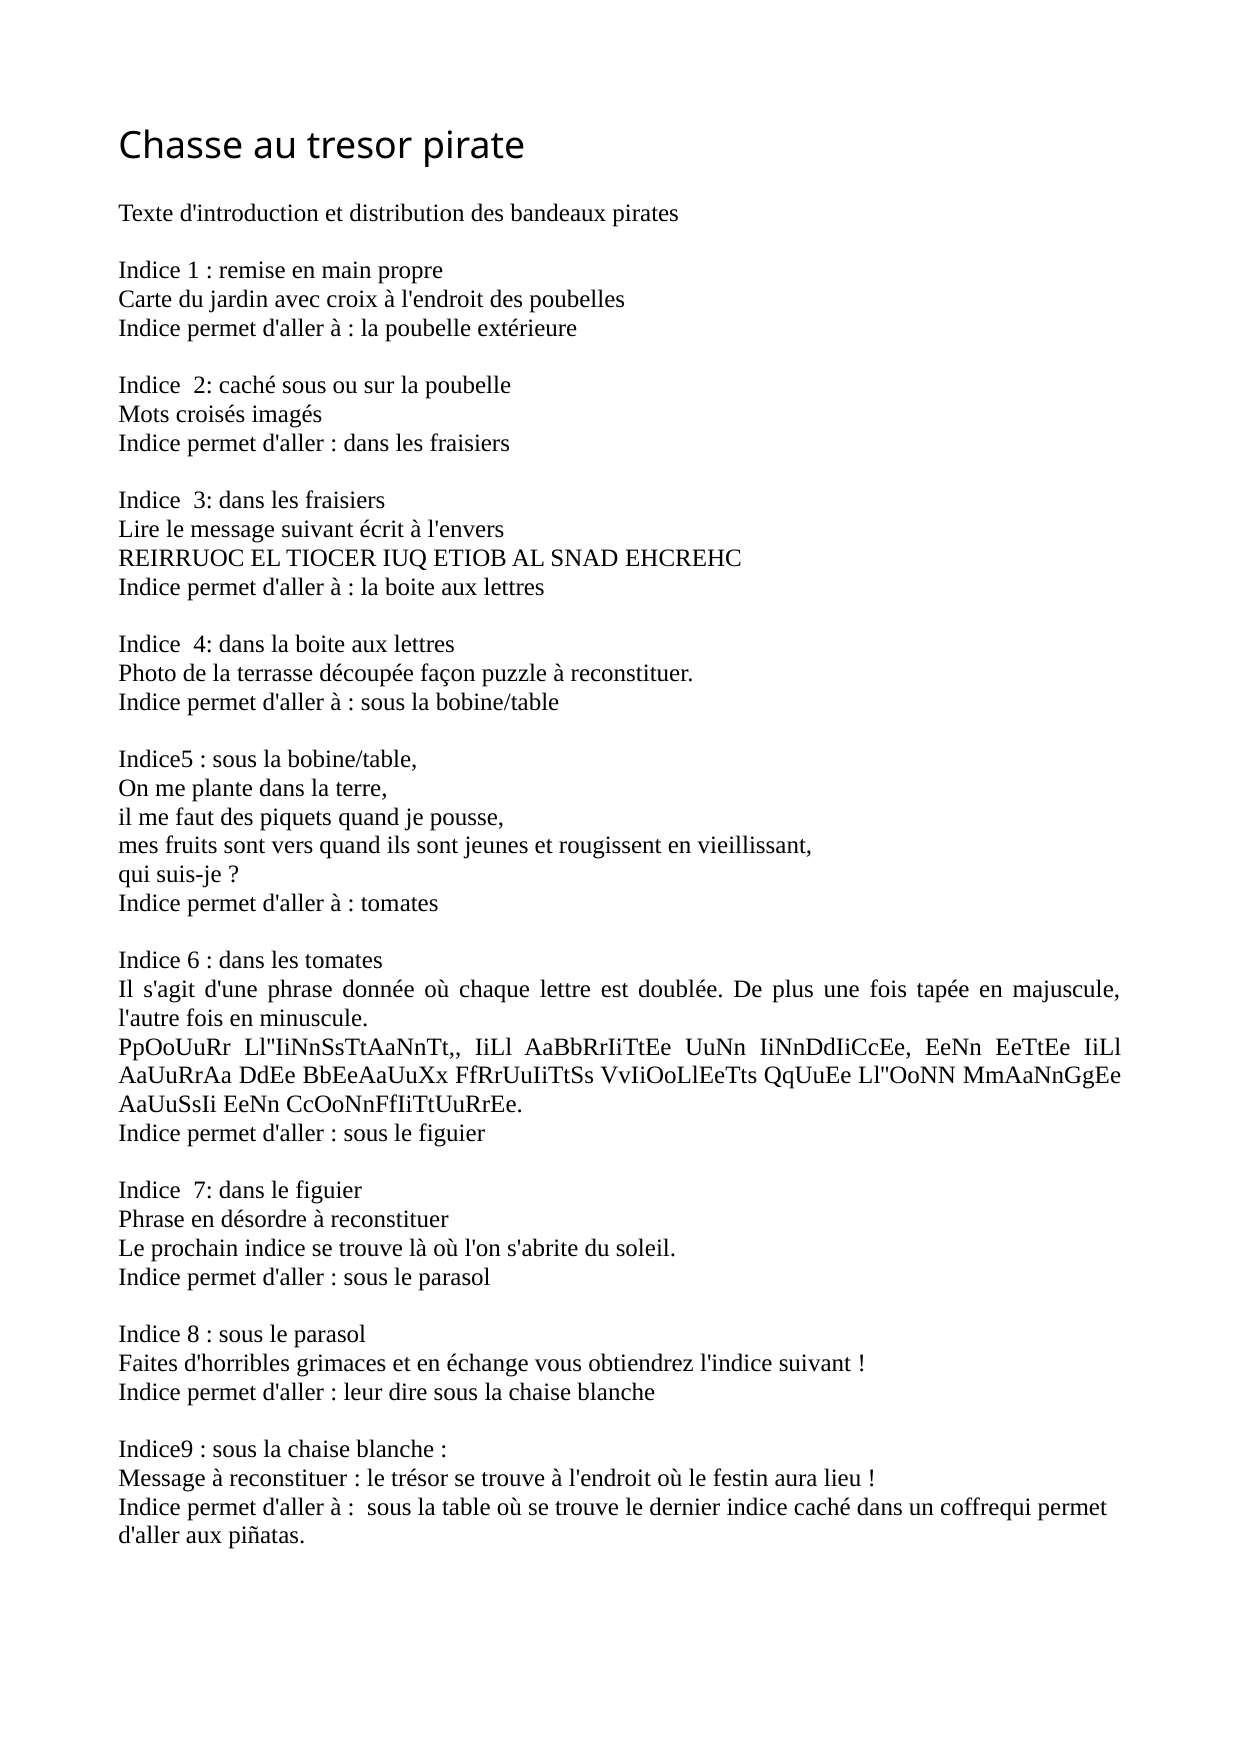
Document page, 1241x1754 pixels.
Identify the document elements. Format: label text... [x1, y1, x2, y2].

text Indice permet d'aller : sous le parasol [118, 1262, 1122, 1290]
text Indice permet d'aller à : sous la table où se trouve le dernier indice caché dans un coffrequi permet d'aller aux piñatas. [118, 1492, 1122, 1549]
text Indice permet d'aller : leur dire sous la chaise blanche [118, 1377, 1122, 1405]
text Indice permet d'aller à : tomates [118, 888, 1122, 917]
text Indice permet d'aller : dans les fraisiers [118, 428, 1122, 457]
text Indice permet d'aller : sous le figuier [118, 1118, 1122, 1147]
text mes fruits sont vers quand ils sont jeunes et rougissent en vieillissant, [118, 830, 1122, 859]
text Phrase en désordre à reconstituer [118, 1204, 1122, 1233]
text Indice 3: dans les fraisiers [118, 485, 1122, 514]
text Indice permet d'aller à : la poubelle extérieure [118, 313, 1122, 342]
text Indice 6 : dans les tomates [118, 945, 1122, 974]
text Indice permet d'aller à : la boite aux lettres [118, 572, 1122, 600]
text Indice 4: dans la boite aux lettres [118, 629, 1122, 658]
text REIRRUOC EL TIOCER IUQ ETIOB AL SNAD EHCREHC [118, 543, 1122, 572]
text Carte du jardin avec croix à l'endroit des poubelles [118, 284, 1122, 313]
text Indice9 : sous la chaise blanche : [118, 1434, 1122, 1463]
text Photo de la terrasse découpée façon puzzle à reconstituer. [118, 658, 1122, 687]
text qui suis-je ? [118, 859, 1122, 888]
text Texte d'introduction et distribution des bandeaux pirates [118, 198, 1122, 227]
text il me faut des piquets quand je pousse, [118, 802, 1122, 830]
text Indice 2: caché sous ou sur la poubelle [118, 370, 1122, 399]
text Lire le message suivant écrit à l'envers [118, 514, 1122, 543]
text Message à reconstituer : le trésor se trouve à l'endroit où le festin aura lieu ! [118, 1463, 1122, 1492]
text Faites d'horribles grimaces et en échange vous obtiendrez l'indice suivant ! [118, 1348, 1122, 1377]
text Mots croisés imagés [118, 399, 1122, 428]
text Il s'agit d'une phrase donnée où chaque lettre est doublée. De plus une fois tapée en majuscule, l'autre fois en minuscule. [118, 974, 1122, 1032]
text Chasse au tresor pirate [118, 118, 1122, 169]
text Le prochain indice se trouve là où l'on s'abrite du soleil. [118, 1233, 1122, 1262]
text PpOoUuRr Ll''IiNnSsTtAaNnTt,, IiLl AaBbRrIiTtEe UuNn IiNnDdIiCcEe, EeNn EeTtEe IiLl AaUuRrAa DdEe BbEeAaUuXx FfRrUuIiTtSs VvIiOoLlEeTts QqUuEe Ll''OoNN MmAaNnGgEe AaUuSsIi EeNn CcOoNnFfIiTtUuRrEe. [118, 1032, 1122, 1118]
text On me plante dans la terre, [118, 773, 1122, 802]
text Indice 1 : remise en main propre [118, 255, 1122, 284]
text Indice permet d'aller à : sous la bobine/table [118, 687, 1122, 715]
text Indice 8 : sous le parasol [118, 1319, 1122, 1348]
text Indice 7: dans le figuier [118, 1175, 1122, 1204]
text Indice5 : sous la bobine/table, [118, 744, 1122, 773]
